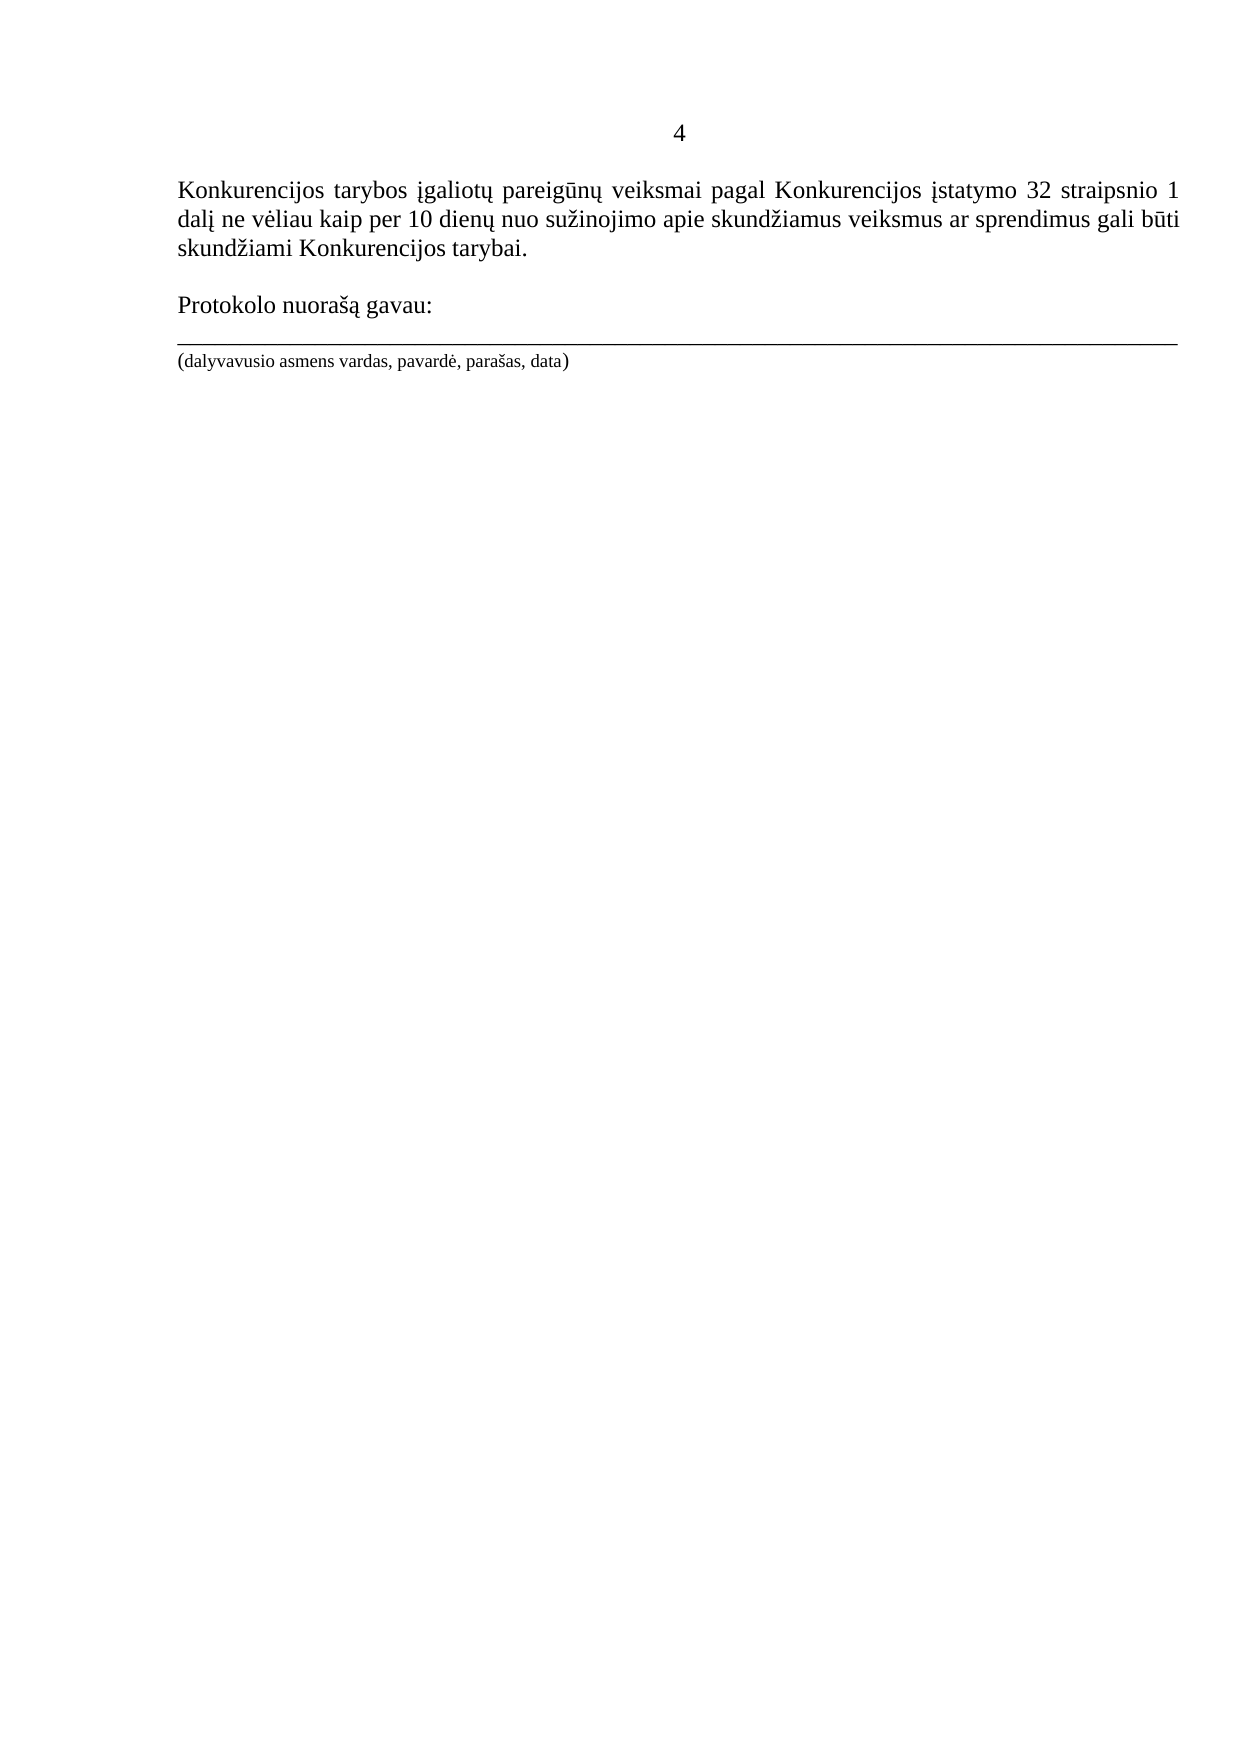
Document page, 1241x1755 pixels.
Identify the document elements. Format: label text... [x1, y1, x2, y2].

text (dalyvavusio asmens vardas, pavardė, parašas, data) [177, 348, 1181, 372]
text Konkurencijos tarybos įgaliotų pareigūnų veiksmai pagal Konkurencijos įstatymo 32 straipsnio 1 dalį ne vėliau kaip per 10 dienų nuo sužinojimo apie skundžiamus veiksmus ar sprendimus gali būti skundžiami Konkurencijos tarybai. [177, 176, 1181, 262]
text Protokolo nuorašą gavau: [177, 291, 1181, 319]
text ________________________________________________________________________________ [177, 319, 1181, 348]
